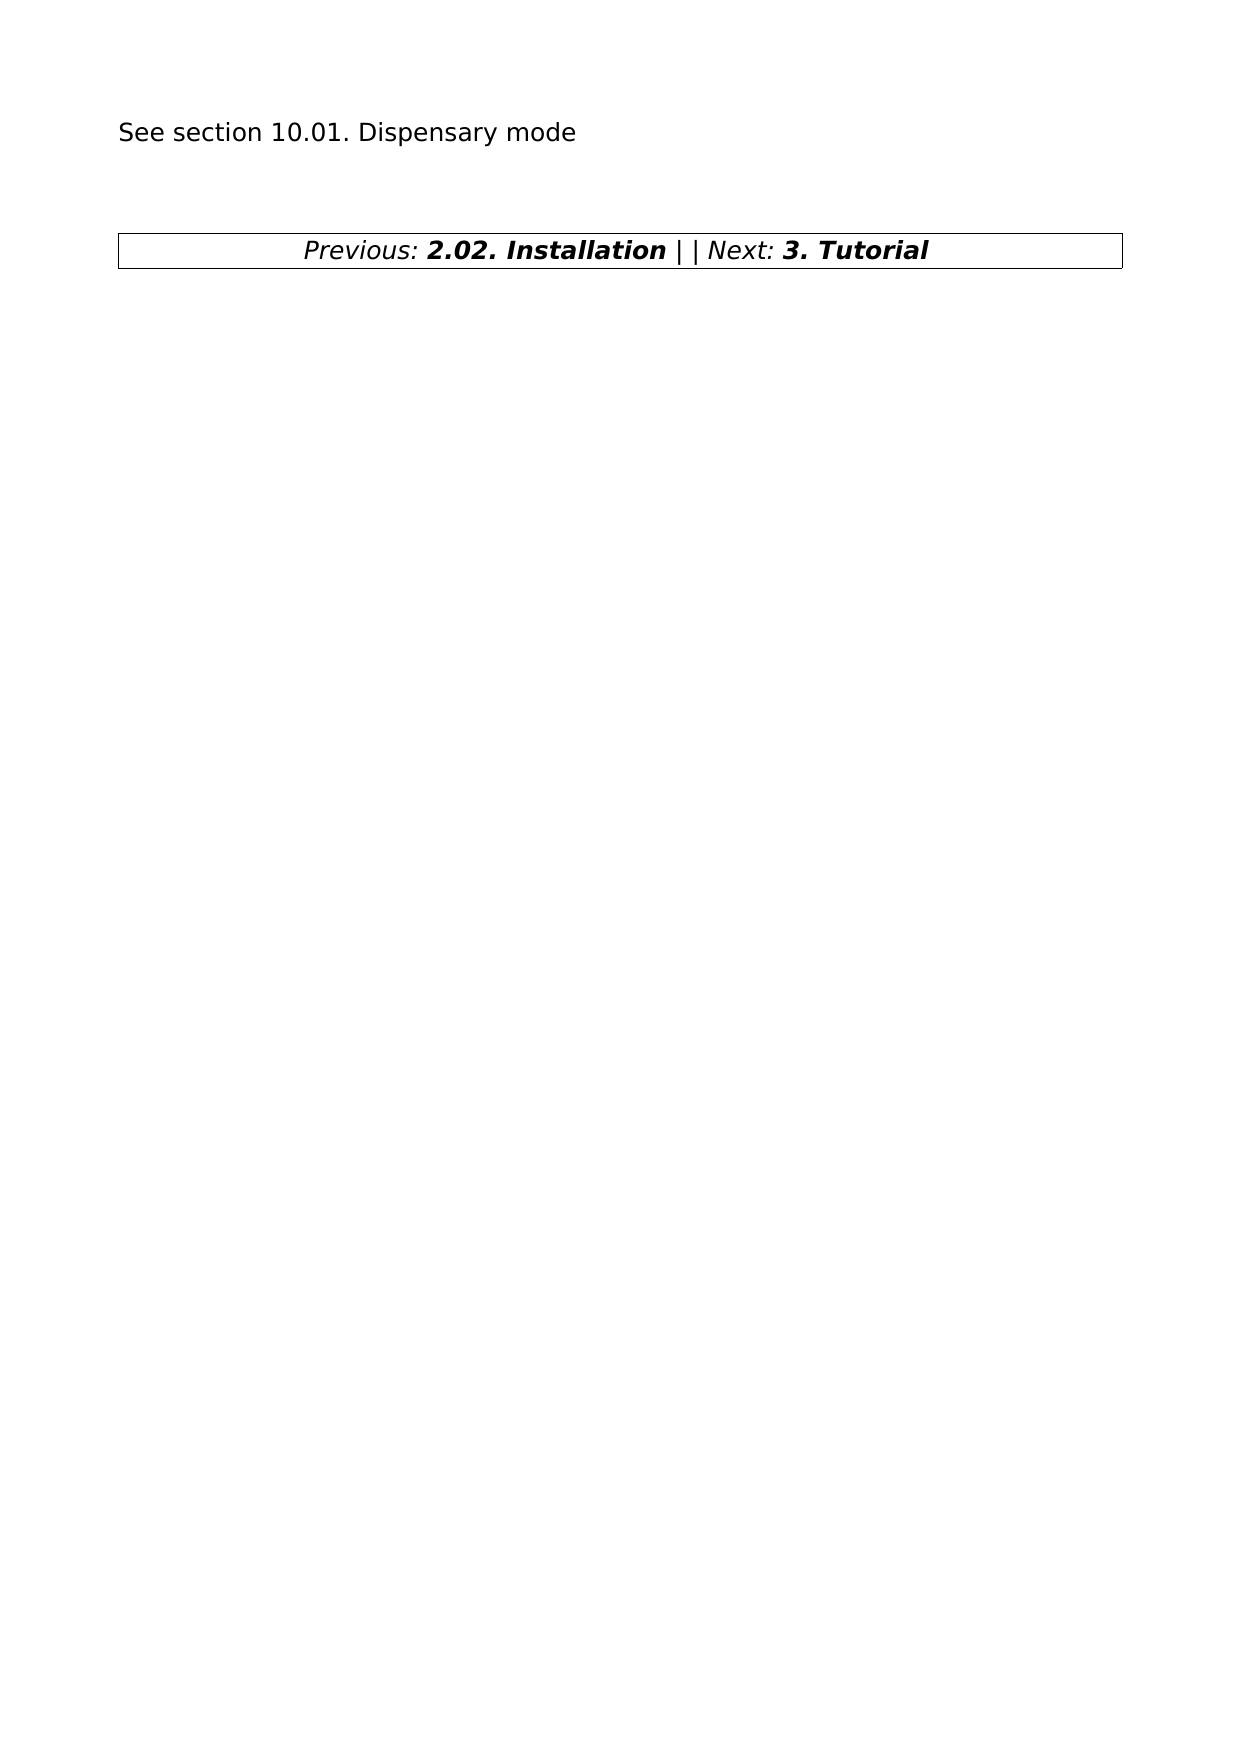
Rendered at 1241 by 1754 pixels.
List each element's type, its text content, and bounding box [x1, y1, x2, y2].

table_header Previous: 2.02. Installation | | Next: 3. Tutorial [119, 234, 1122, 268]
text See section 10.01. Dispensary mode [118, 118, 1122, 206]
